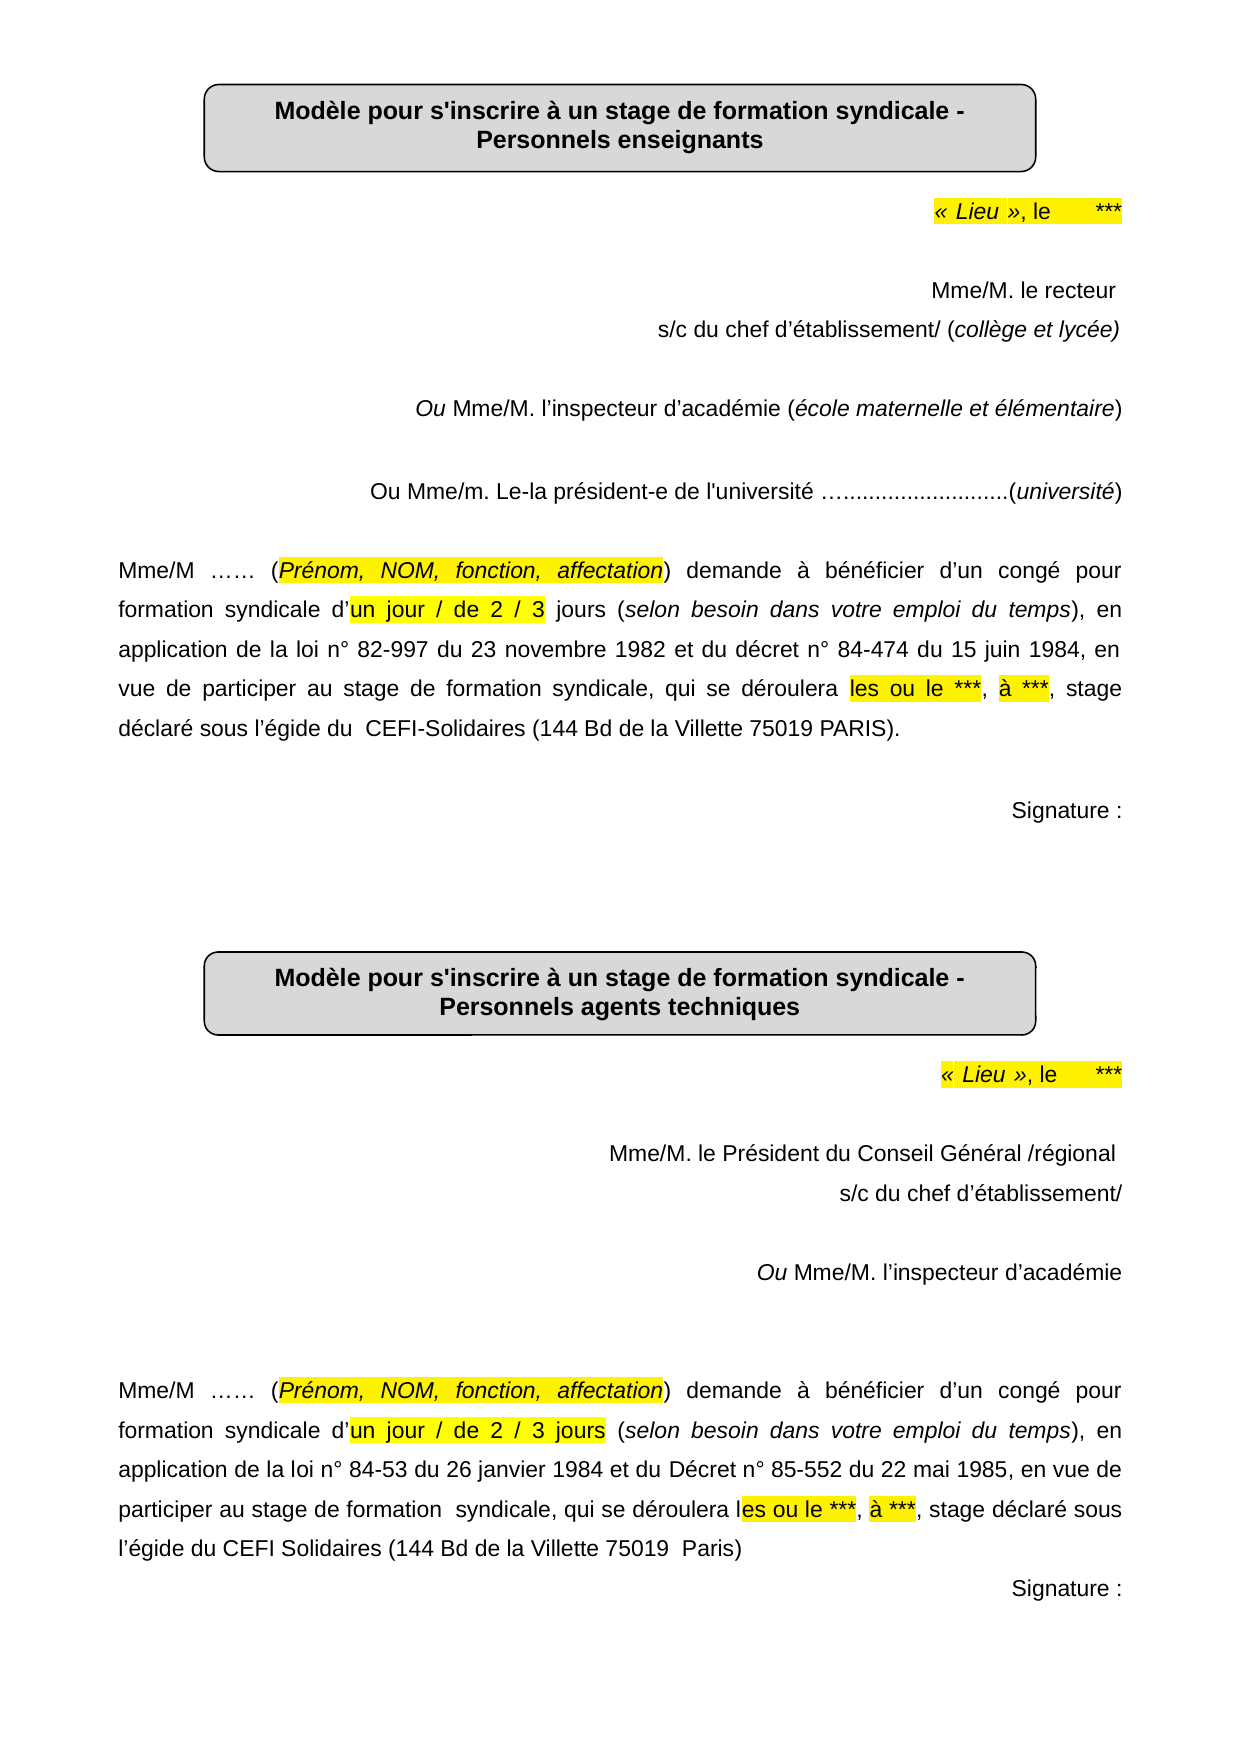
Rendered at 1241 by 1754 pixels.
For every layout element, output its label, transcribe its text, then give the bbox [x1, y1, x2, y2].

text Signature : [118, 1574, 1122, 1601]
text Ou Mme/M. l’inspecteur d’académie (école maternelle et élémentaire) [118, 395, 1122, 422]
text Mme/M. le recteur [118, 277, 1122, 303]
text « Lieu », le *** [118, 1061, 1122, 1088]
text Mme/M …… (Prénom, NOM, fonction, affectation) demande à bénéficier d’un congé pour formation syndicale d’un jour / de 2 / 3 jours (selon besoin dans votre emploi du temps), en application de la loi n° 82-997 du 23 novembre 1982 et du décret n° 84-474 du 15 juin 1984, en vue de participer au stage de formation syndicale, qui se déroulera les ou le ***, à ***, stage déclaré sous l’égide du CEFI-Solidaires (144 Bd de la Villette 75019 PARIS). [118, 557, 1122, 741]
text Ou Mme/M. l’inspecteur d’académie [118, 1259, 1122, 1285]
text s/c du chef d’établissement/ [118, 1180, 1122, 1206]
text s/c du chef d’établissement/ (collège et lycée) [118, 316, 1122, 343]
text Signature : [118, 797, 1122, 824]
text Ou Mme/m. Le-la président-e de l'université …..........................(université) [118, 478, 1122, 504]
text Mme/M. le Président du Conseil Général /régional [118, 1140, 1122, 1167]
text Mme/M …… (Prénom, NOM, fonction, affectation) demande à bénéficier d’un congé pour formation syndicale d’un jour / de 2 / 3 jours (selon besoin dans votre emploi du temps), en application de la loi n° 84-53 du 26 janvier 1984 et du Décret n° 85-552 du 22 mai 1985, en vue de participer au stage de formation syndicale, qui se déroulera les ou le ***, à ***, stage déclaré sous l’égide du CEFI Solidaires (144 Bd de la Villette 75019 Paris) [118, 1377, 1122, 1561]
text « Lieu », le *** [118, 198, 1122, 224]
